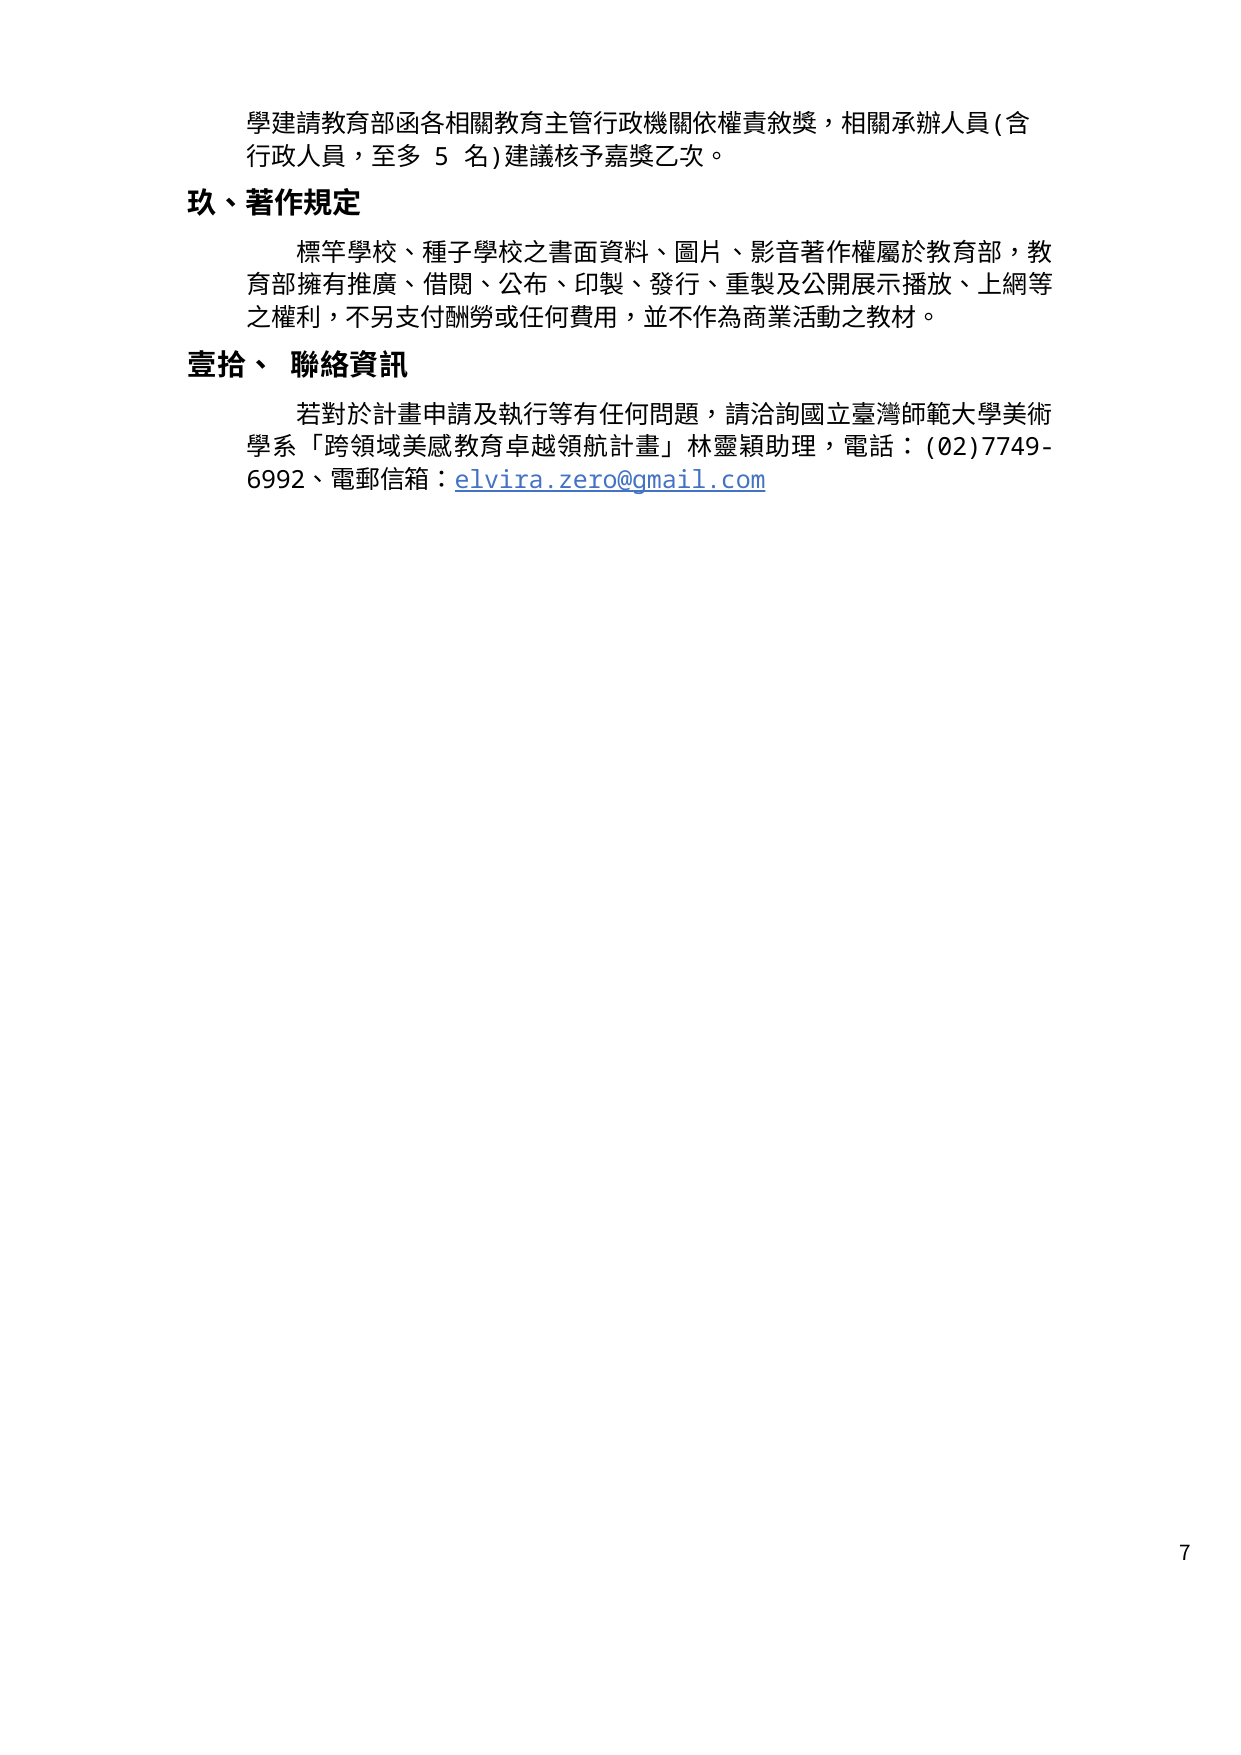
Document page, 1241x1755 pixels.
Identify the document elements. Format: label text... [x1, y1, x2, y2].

subtitle 玖、著作規定 [187, 179, 1191, 222]
text 學建請教育部函各相關教育主管行政機關依權責敘獎，相關承辦人員(含行政人員，至多 5 名)建議核予嘉獎乙次。 [246, 107, 1053, 172]
subtitle 壹拾、 聯絡資訊 [187, 341, 1191, 383]
text 若對於計畫申請及執行等有任何問題，請洽詢國立臺灣師範大學美術學系「跨領域美感教育卓越領航計畫」林靈穎助理，電話：(02)7749-6992、電郵信箱：elvira.zero@gmail.com [246, 397, 1054, 496]
text 標竿學校、種子學校之書面資料、圖片、影音著作權屬於教育部，教育部擁有推廣、借閱、公布、印製、發行、重製及公開展示播放、上網等之權利，不另支付酬勞或任何費用，並不作為商業活動之教材。 [246, 236, 1054, 334]
